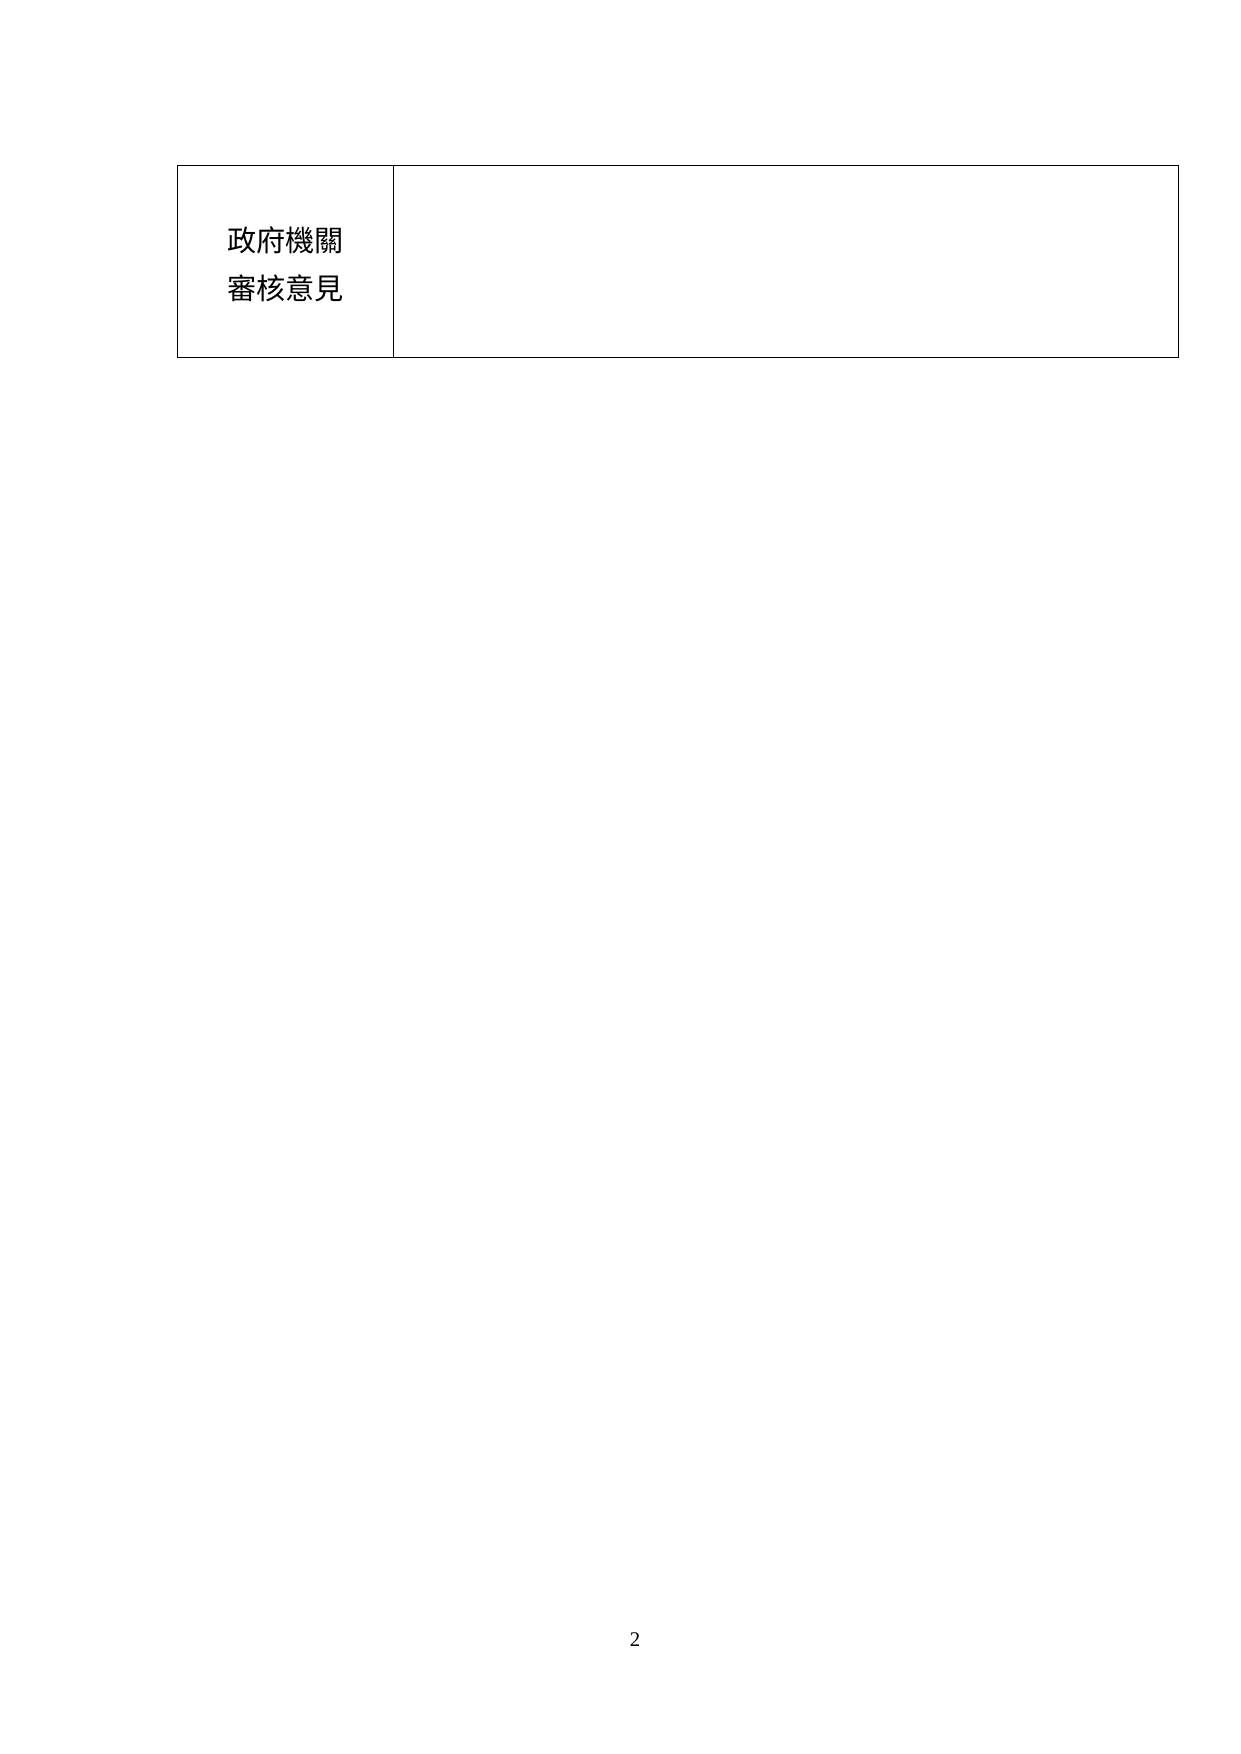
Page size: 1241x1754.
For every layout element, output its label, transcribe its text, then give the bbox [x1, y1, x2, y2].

table_cell 政府機關 審核意見 [178, 166, 393, 357]
table_cell [394, 166, 1178, 357]
